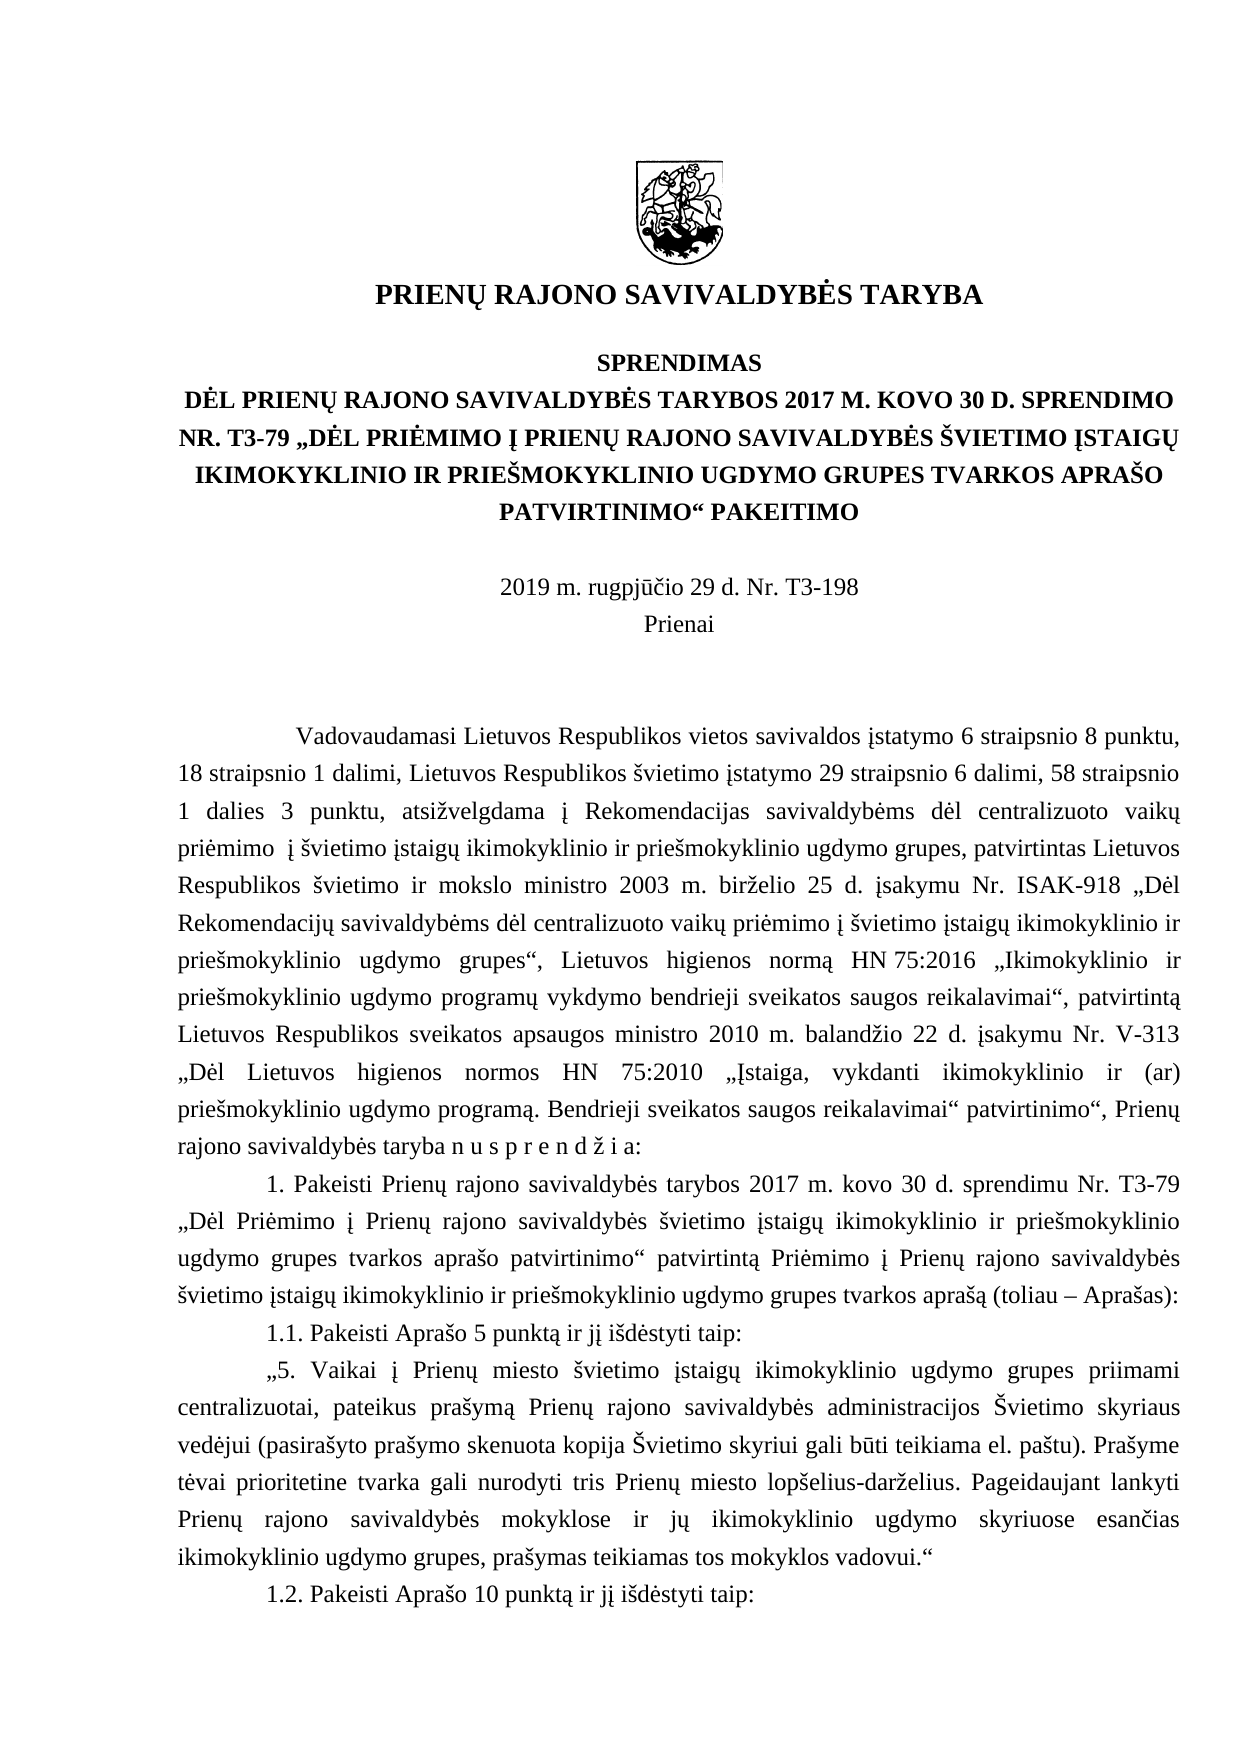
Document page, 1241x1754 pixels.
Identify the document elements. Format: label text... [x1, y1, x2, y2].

text 2019 m. rugpjūčio 29 d. Nr. T3-198 [177, 572, 1181, 601]
text „5. Vaikai į Prienų miesto švietimo įstaigų ikimokyklinio ugdymo grupes priimami centralizuotai, pateikus prašymą Prienų rajono savivaldybės administracijos Švietimo skyriaus vedėjui (pasirašyto prašymo skenuota kopija Švietimo skyriui gali būti teikiama el. paštu). Prašyme tėvai prioritetine tvarka gali nurodyti tris Prienų miesto lopšelius-darželius. Pageidaujant lankyti Prienų rajono savivaldybės mokyklose ir jų ikimokyklinio ugdymo skyriuose esančias ikimokyklinio ugdymo grupes, prašymas teikiamas tos mokyklos vadovui.“ [177, 1355, 1181, 1570]
text PRIENŲ RAJONO SAVIVALDYBĖS TARYBA [177, 277, 1181, 311]
text Prienai [177, 609, 1181, 638]
text Vadovaudamasi Lietuvos Respublikos vietos savivaldos įstatymo 6 straipsnio 8 punktu, 18 straipsnio 1 dalimi, Lietuvos Respublikos švietimo įstatymo 29 straipsnio 6 dalimi, 58 straipsnio 1 dalies 3 punktu, atsižvelgdama į Rekomendacijas savivaldybėms dėl centralizuoto vaikų priėmimo į švietimo įstaigų ikimokyklinio ir priešmokyklinio ugdymo grupes, patvirtintas Lietuvos Respublikos švietimo ir mokslo ministro 2003 m. birželio 25 d. įsakymu Nr. ISAK-918 „Dėl Rekomendacijų savivaldybėms dėl centralizuoto vaikų priėmimo į švietimo įstaigų ikimokyklinio ir priešmokyklinio ugdymo grupes“, Lietuvos higienos normą HN 75:2016 „Ikimokyklinio ir priešmokyklinio ugdymo programų vykdymo bendrieji sveikatos saugos reikalavimai“, patvirtintą Lietuvos Respublikos sveikatos apsaugos ministro 2010 m. balandžio 22 d. įsakymu Nr. V-313 „Dėl Lietuvos higienos normos HN 75:2010 „Įstaiga, vykdanti ikimokyklinio ir (ar) priešmokyklinio ugdymo programą. Bendrieji sveikatos saugos reikalavimai“ patvirtinimo“, Prienų rajono savivaldybės taryba n u s p r e n d ž i a: [177, 721, 1181, 1160]
text DĖL PRIENŲ RAJONO SAVIVALDYBĖS TARYBOS 2017 M. KOVO 30 D. SPRENDIMO NR. T3-79 „DĖL PRIĖMIMO Į PRIENŲ RAJONO SAVIVALDYBĖS ŠVIETIMO ĮSTAIGŲ IKIMOKYKLINIO IR PRIEŠMOKYKLINIO UGDYMO GRUPES TVARKOS APRAŠO PATVIRTINIMO“ PAKEITIMO [177, 386, 1181, 526]
text SPRENDIMAS [177, 348, 1181, 377]
text 1.1. Pakeisti Aprašo 5 punktą ir jį išdėstyti taip: [266, 1318, 1181, 1347]
text 1. Pakeisti Prienų rajono savivaldybės tarybos 2017 m. kovo 30 d. sprendimu Nr. T3-79 „Dėl Priėmimo į Prienų rajono savivaldybės švietimo įstaigų ikimokyklinio ir priešmokyklinio ugdymo grupes tvarkos aprašo patvirtinimo“ patvirtintą Priėmimo į Prienų rajono savivaldybės švietimo įstaigų ikimokyklinio ir priešmokyklinio ugdymo grupes tvarkos aprašą (toliau – Aprašas): [177, 1169, 1181, 1309]
text 1.2. Pakeisti Aprašo 10 punktą ir jį išdėstyti taip: [266, 1579, 1181, 1608]
